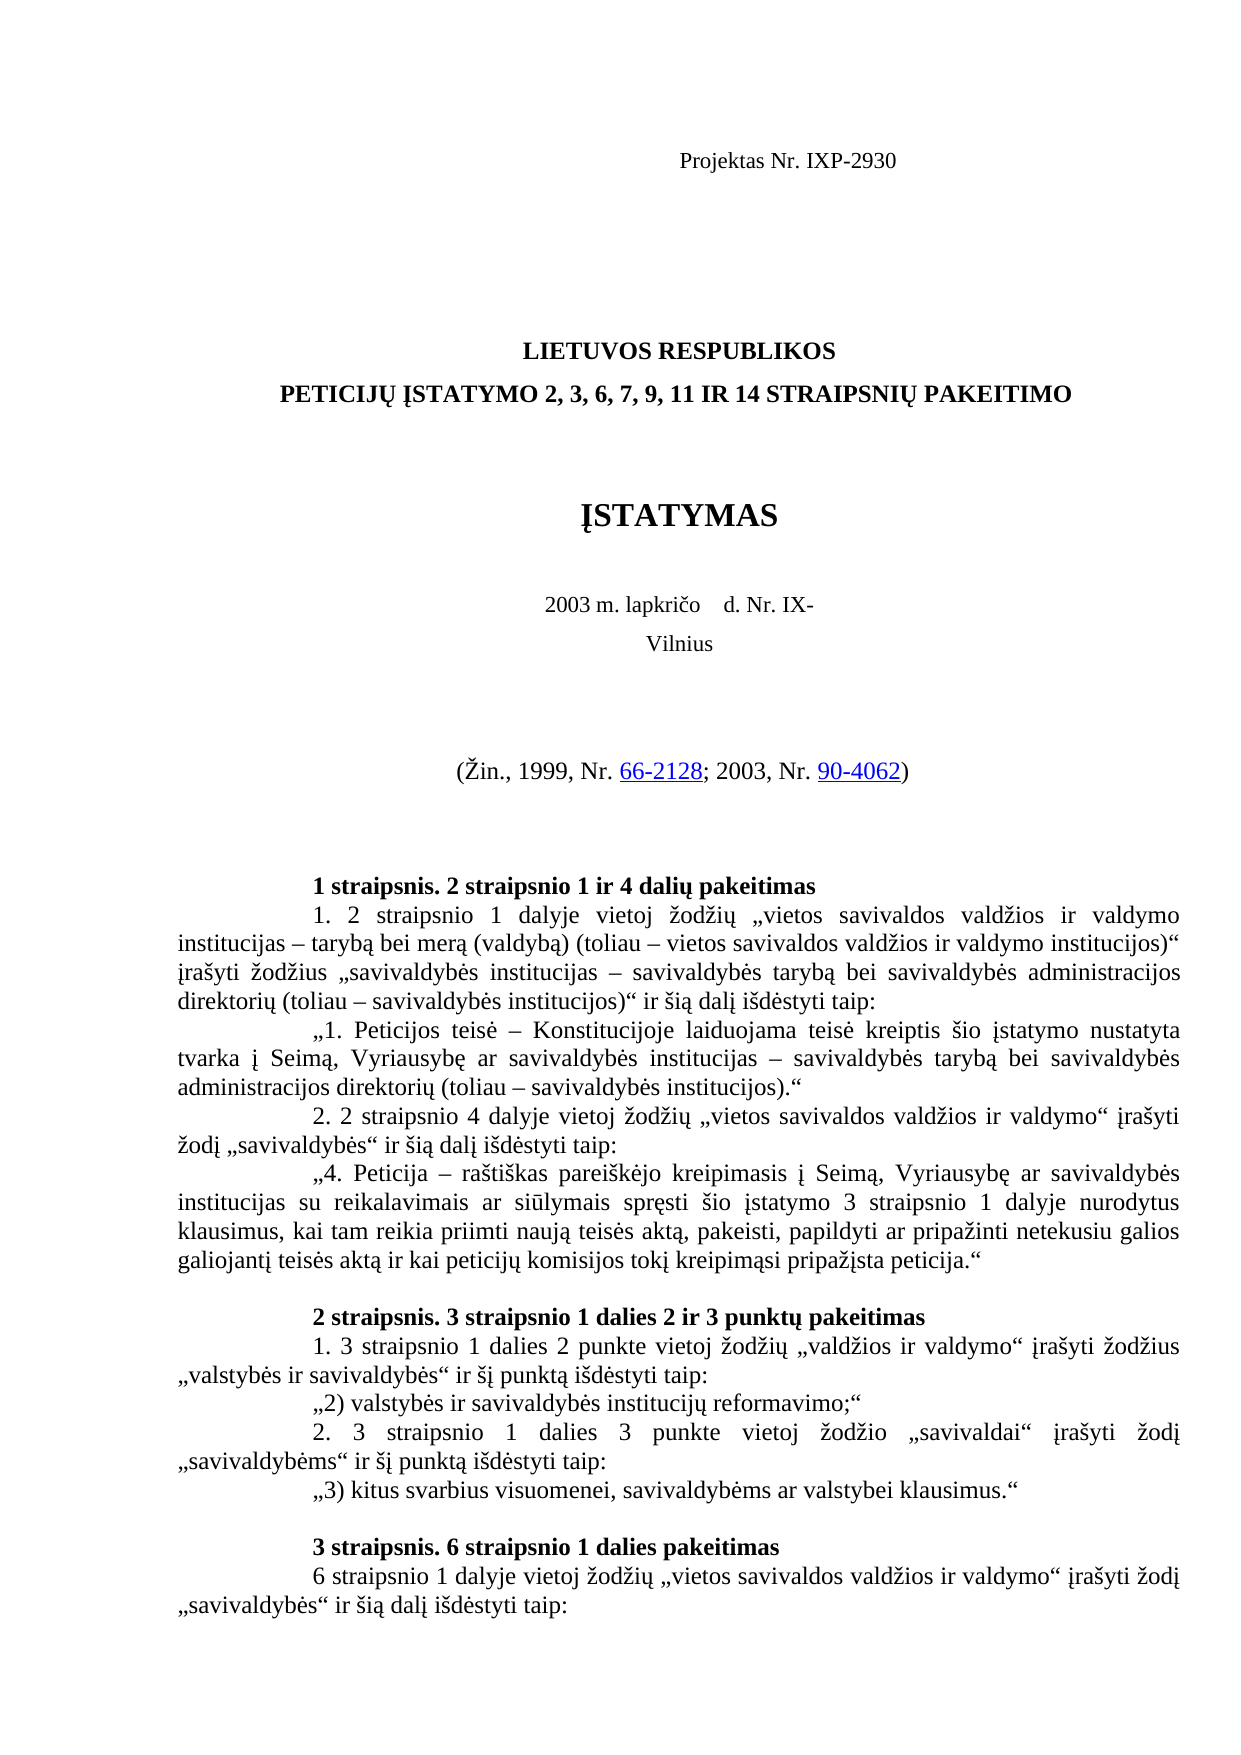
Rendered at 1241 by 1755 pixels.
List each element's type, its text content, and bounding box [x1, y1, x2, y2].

text 1. 3 straipsnio 1 dalies 2 punkte vietoj žodžių „valdžios ir valdymo“ įrašyti žodžius „valstybės ir savivaldybės“ ir šį punktą išdėstyti taip: [177, 1331, 1181, 1388]
text 6 straipsnio 1 dalyje vietoj žodžių „vietos savivaldos valdžios ir valdymo“ įrašyti žodį „savivaldybės“ ir šią dalį išdėstyti taip: [177, 1561, 1181, 1618]
text PETICIJŲ ĮSTATYMO 2, 3, 6, 7, 9, 11 IR 14 STRAIPSNIŲ PAKEITIMO [177, 379, 1181, 408]
text 2. 3 straipsnio 1 dalies 3 punkte vietoj žodžio „savivaldai“ įrašyti žodį „savivaldybėms“ ir šį punktą išdėstyti taip: [177, 1417, 1181, 1475]
text ĮSTATYMAS [177, 495, 1181, 533]
text „2) valstybės ir savivaldybės institucijų reformavimo;“ [177, 1388, 1181, 1417]
text Vilnius [177, 630, 1181, 656]
text „4. Peticija – raštiškas pareiškėjo kreipimasis į Seimą, Vyriausybę ar savivaldybės institucijas su reikalavimais ar siūlymais spręsti šio įstatymo 3 straipsnio 1 dalyje nurodytus klausimus, kai tam reikia priimti naują teisės aktą, pakeisti, papildyti ar pripažinti netekusiu galios galiojantį teisės aktą ir kai peticijų komisijos tokį kreipimąsi pripažįsta peticija.“ [177, 1158, 1181, 1273]
text 3 straipsnis. 6 straipsnio 1 dalies pakeitimas [177, 1532, 1181, 1561]
text 2003 m. lapkričo d. Nr. IX- [177, 591, 1181, 617]
text „1. Peticijos teisė – Konstitucijoje laiduojama teisė kreiptis šio įstatymo nustatyta tvarka į Seimą, Vyriausybę ar savivaldybės institucijas – savivaldybės tarybą bei savivaldybės administracijos direktorių (toliau – savivaldybės institucijos).“ [177, 1015, 1181, 1101]
text LIETUVOS RESPUBLIKOS [177, 336, 1181, 365]
text „3) kitus svarbius visuomenei, savivaldybėms ar valstybei klausimus.“ [177, 1475, 1181, 1503]
text (Žin., 1999, Nr. 66-2128; 2003, Nr. 90-4062) [177, 756, 1181, 785]
text 1 straipsnis. 2 straipsnio 1 ir 4 dalių pakeitimas [177, 871, 1181, 900]
text 1. 2 straipsnio 1 dalyje vietoj žodžių „vietos savivaldos valdžios ir valdymo institucijas – tarybą bei merą (valdybą) (toliau – vietos savivaldos valdžios ir valdymo institucijos)“ įrašyti žodžius „savivaldybės institucijas – savivaldybės tarybą bei savivaldybės administracijos direktorių (toliau – savivaldybės institucijos)“ ir šią dalį išdėstyti taip: [177, 900, 1181, 1015]
text Projektas Nr. IXP-2930 [679, 147, 1181, 173]
text 2 straipsnis. 3 straipsnio 1 dalies 2 ir 3 punktų pakeitimas [177, 1302, 1181, 1331]
text 2. 2 straipsnio 4 dalyje vietoj žodžių „vietos savivaldos valdžios ir valdymo“ įrašyti žodį „savivaldybės“ ir šią dalį išdėstyti taip: [177, 1101, 1181, 1158]
